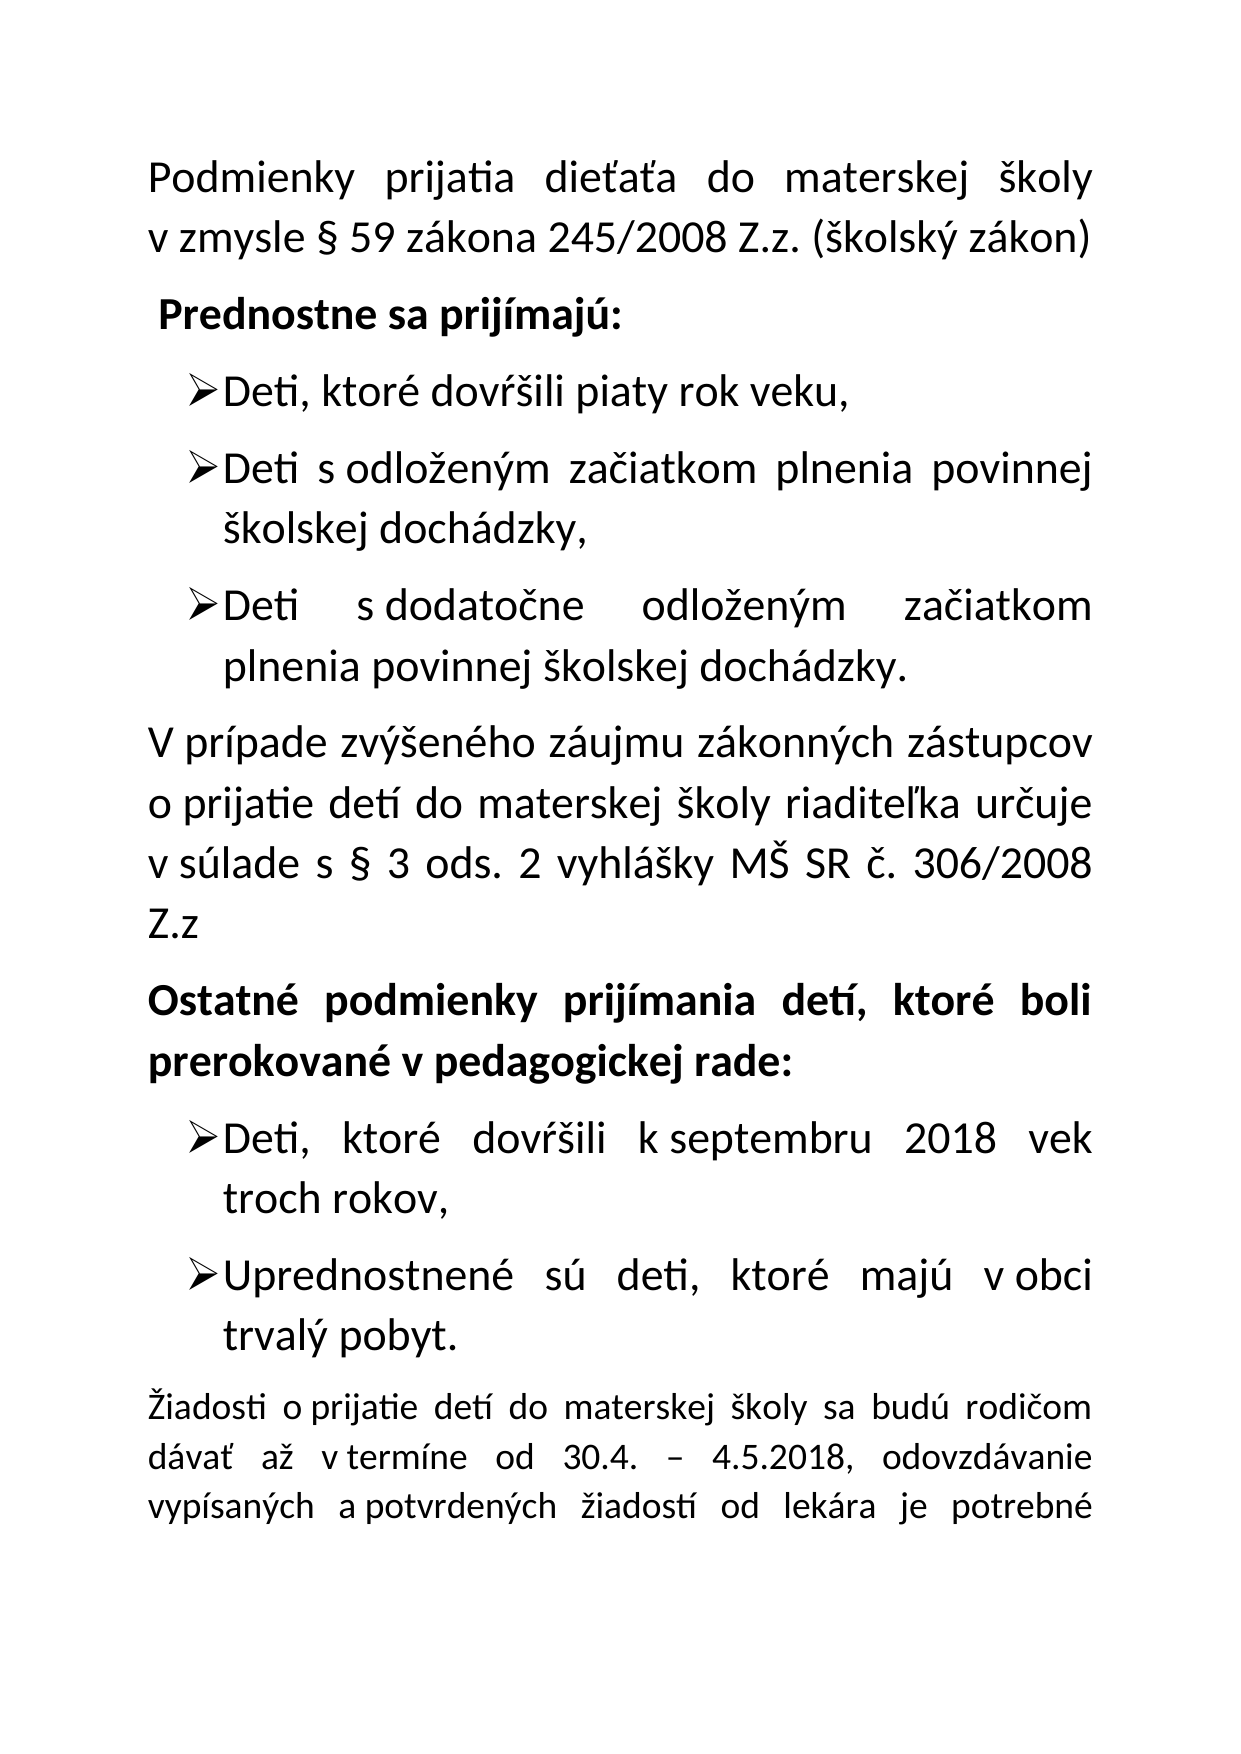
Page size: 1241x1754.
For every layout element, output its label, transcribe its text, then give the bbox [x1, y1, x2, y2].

text Podmienky prijatia dieťaťa do materskej školy v zmysle § 59 zákona 245/2008 Z.z. (školský zákon) [148, 148, 1093, 264]
list Uprednostnené sú deti, ktoré majú v obci trvalý pobyt. [185, 1246, 1093, 1362]
text Prednostne sa prijímajú: [148, 285, 1093, 341]
text Ostatné podmienky prijímania detí, ktoré boli prerokované v pedagogickej rade: [148, 971, 1093, 1088]
list Deti, ktoré dovŕšili k septembru 2018 vek troch rokov, [185, 1109, 1093, 1225]
text Žiadosti o prijatie detí do materskej školy sa budú rodičom dávať až v termíne od 30.4. – 4.5.2018, odovzdávanie vypísaných a potvrdených žiadostí od lekára je potrebné [148, 1383, 1093, 1528]
list Deti s dodatočne odloženým začiatkom plnenia povinnej školskej dochádzky. [185, 576, 1093, 692]
text V prípade zvýšeného záujmu zákonných zástupcov o prijatie detí do materskej školy riaditeľka určuje v súlade s § 3 ods. 2 vyhlášky MŠ SR č. 306/2008 Z.z [148, 713, 1093, 950]
list Deti, ktoré dovŕšili piaty rok veku, [185, 362, 1093, 418]
list Deti s odloženým začiatkom plnenia povinnej školskej dochádzky, [185, 439, 1093, 555]
